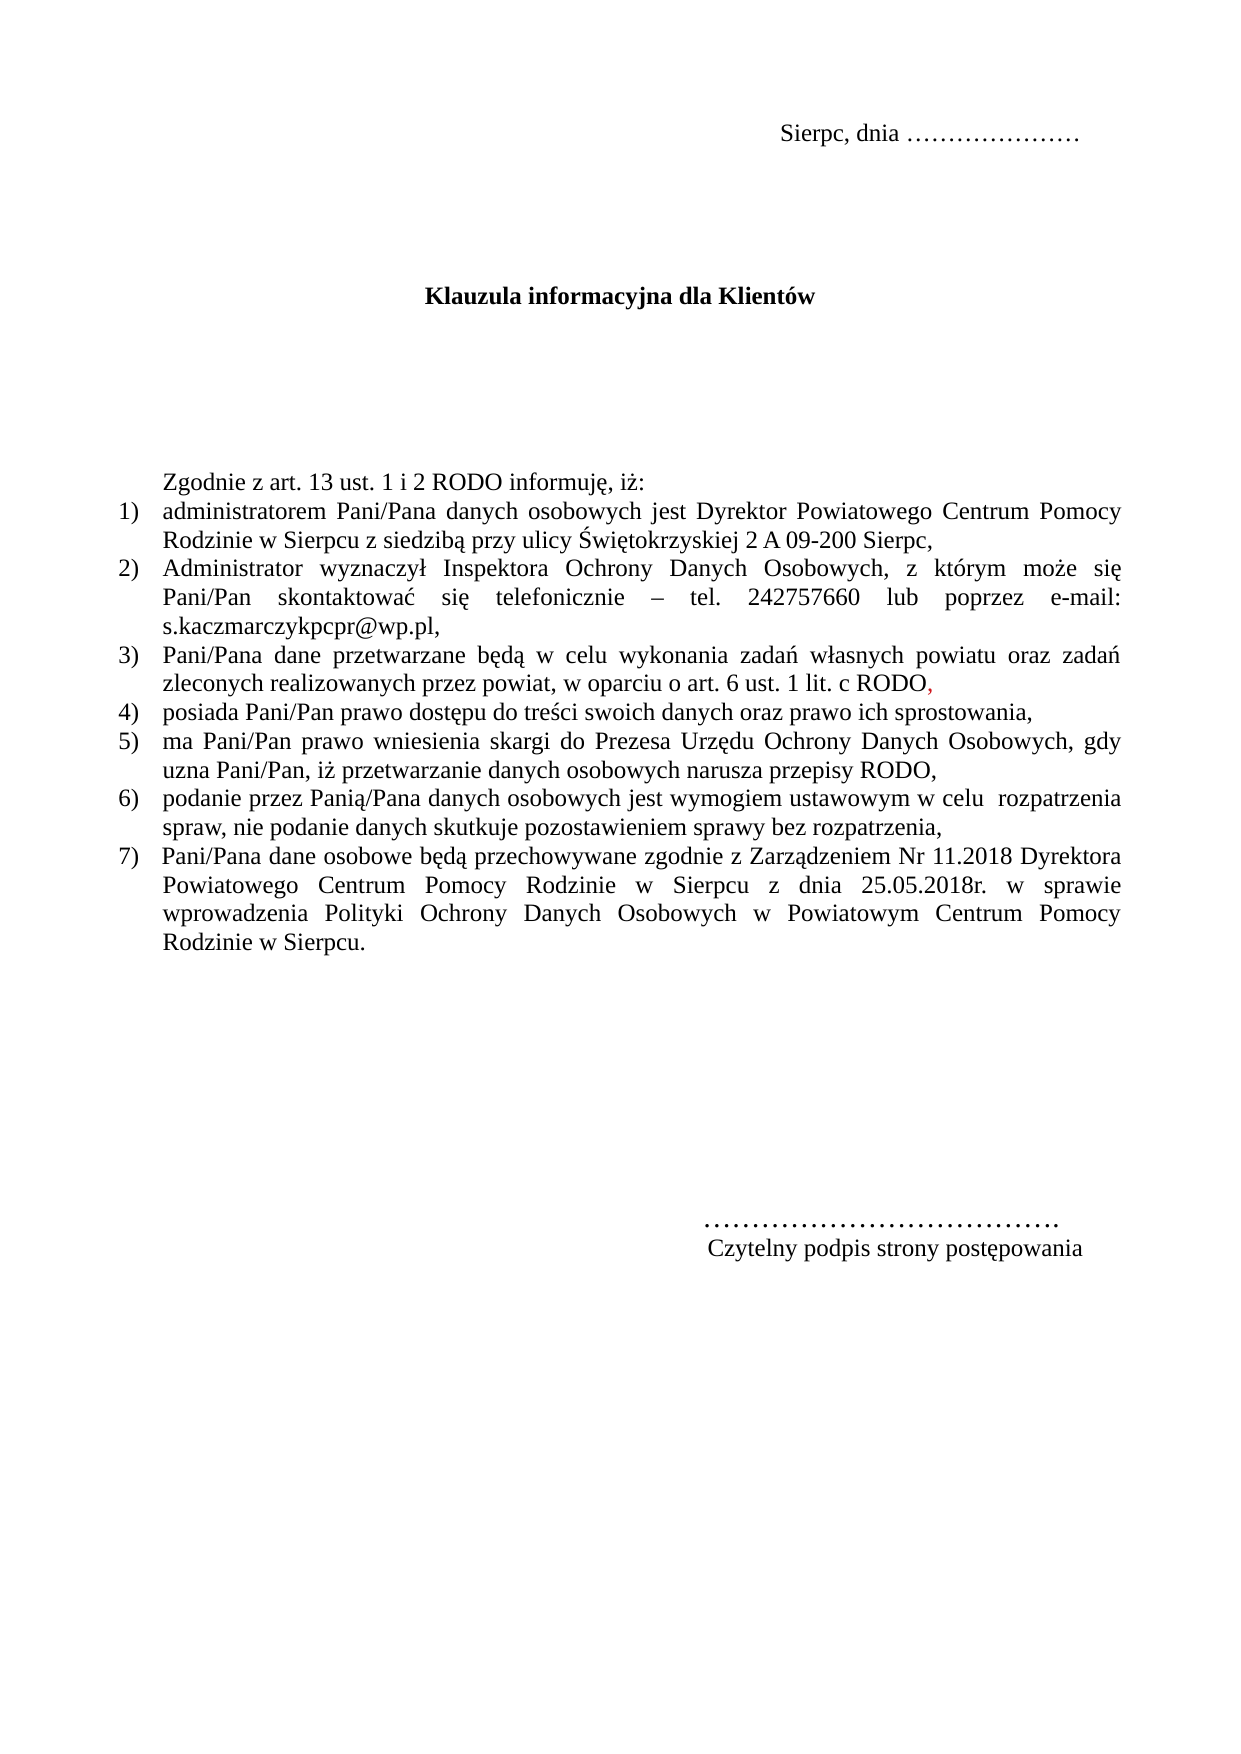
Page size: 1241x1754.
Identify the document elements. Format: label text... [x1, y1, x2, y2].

text Klauzula informacyjna dla Klientów [118, 281, 1122, 310]
text Sierpc, dnia ………………… [118, 118, 1122, 147]
text 6) podanie przez Panią/Pana danych osobowych jest wymogiem ustawowym w celu rozpatrzenia spraw, nie podanie danych skutkuje pozostawieniem sprawy bez rozpatrzenia, [118, 783, 1122, 841]
text Czytelny podpis strony postępowania [118, 1233, 1122, 1262]
text 2) Administrator wyznaczył Inspektora Ochrony Danych Osobowych, z którym może się Pani/Pan skontaktować się telefonicznie – tel. 242757660 lub poprzez e-mail: s.kaczmarczykpcpr@wp.pl, [118, 553, 1122, 640]
text 7) Pani/Pana dane osobowe będą przechowywane zgodnie z Zarządzeniem Nr 11.2018 Dyrektora Powiatowego Centrum Pomocy Rodzinie w Sierpcu z dnia 25.05.2018r. w sprawie wprowadzenia Polityki Ochrony Danych Osobowych w Powiatowym Centrum Pomocy Rodzinie w Sierpcu. [118, 841, 1122, 956]
text 3) Pani/Pana dane przetwarzane będą w celu wykonania zadań własnych powiatu oraz zadań zleconych realizowanych przez powiat, w oparciu o art. 6 ust. 1 lit. c RODO, [118, 640, 1122, 697]
text Zgodnie z art. 13 ust. 1 i 2 RODO informuję, iż: [118, 467, 1122, 496]
text ………………………………. [29, 1200, 1122, 1233]
text 1) administratorem Pani/Pana danych osobowych jest Dyrektor Powiatowego Centrum Pomocy Rodzinie w Sierpcu z siedzibą przy ulicy Świętokrzyskiej 2 A 09-200 Sierpc, [118, 496, 1122, 553]
text 4) posiada Pani/Pan prawo dostępu do treści swoich danych oraz prawo ich sprostowania, [118, 697, 1122, 726]
text 5) ma Pani/Pan prawo wniesienia skargi do Prezesa Urzędu Ochrony Danych Osobowych, gdy uzna Pani/Pan, iż przetwarzanie danych osobowych narusza przepisy RODO, [118, 726, 1122, 783]
